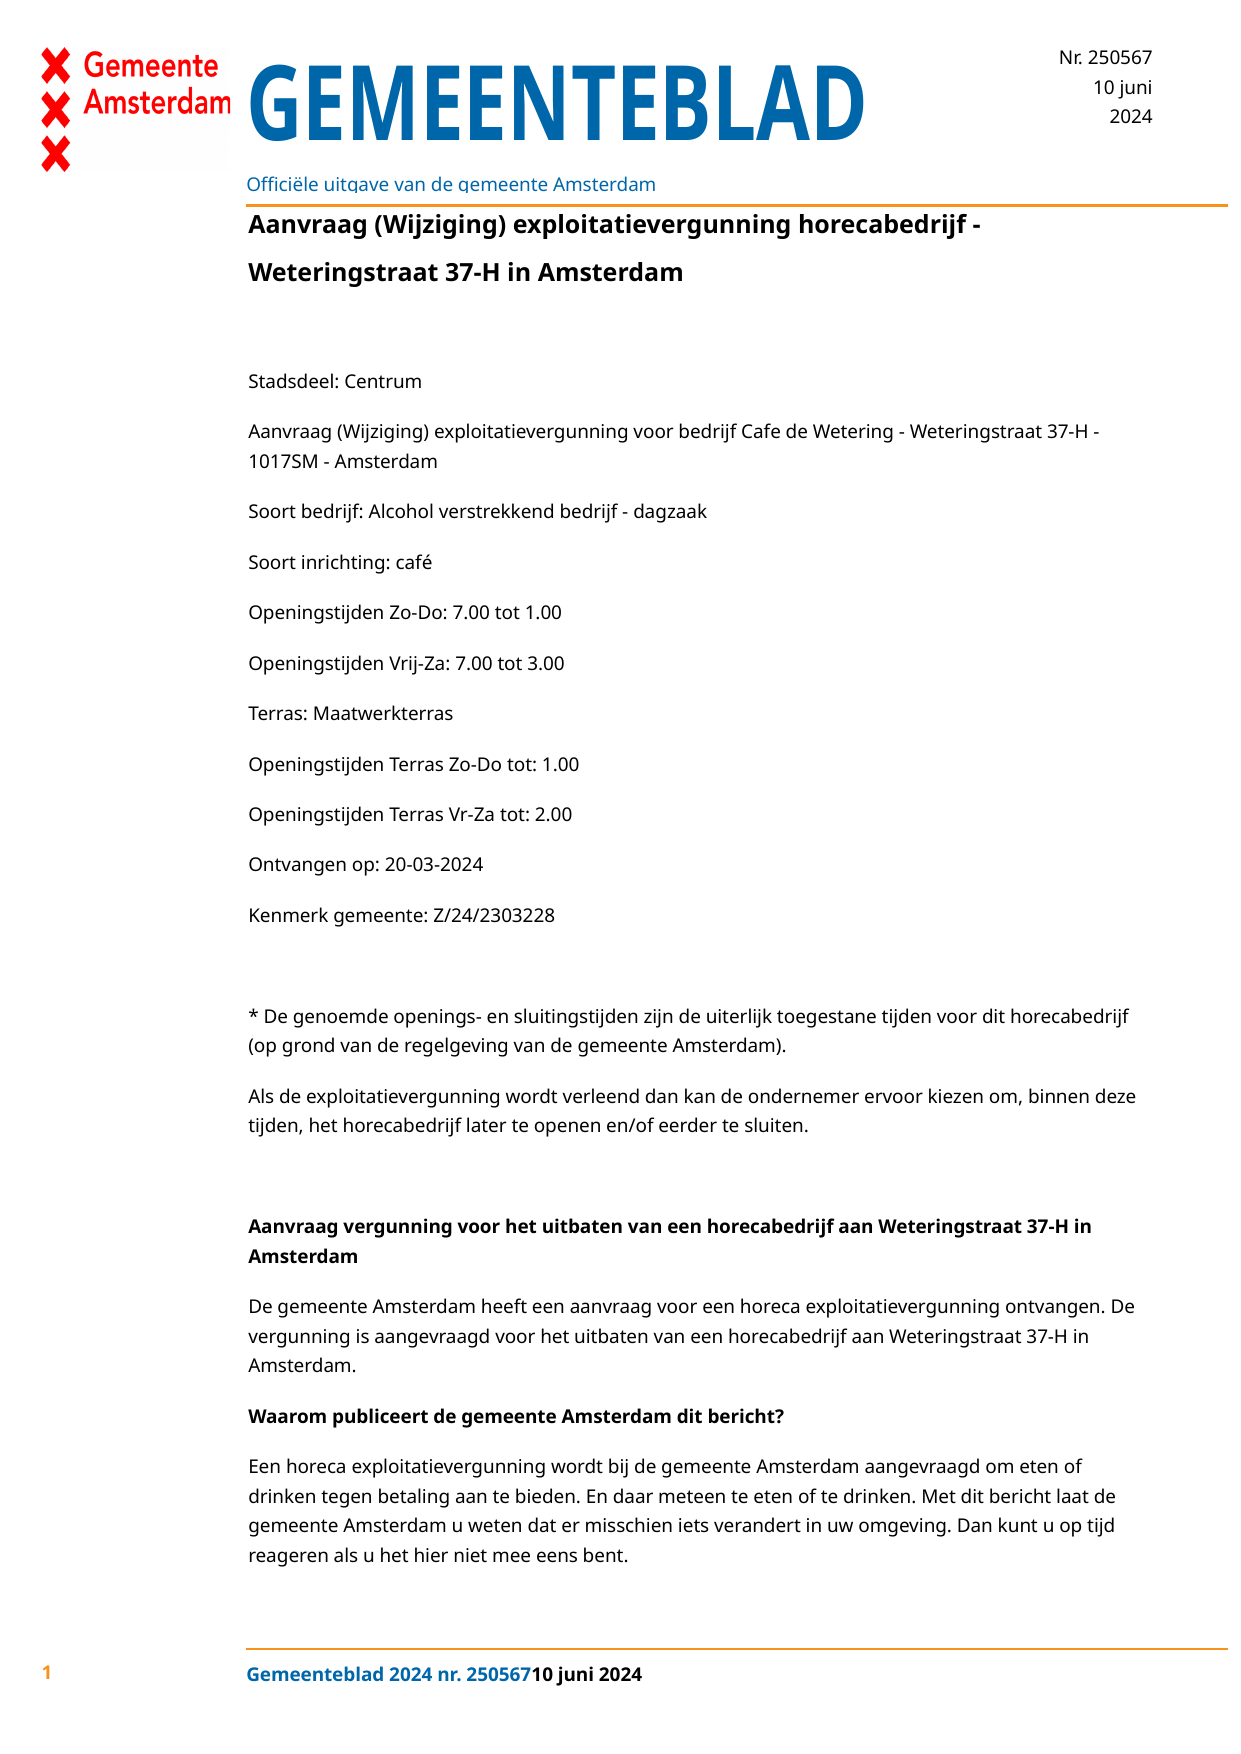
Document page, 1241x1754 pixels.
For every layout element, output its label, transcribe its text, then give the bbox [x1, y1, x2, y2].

picture [41, 47, 231, 172]
text Soort inrichting: café [248, 549, 1152, 575]
text Waarom publiceert de gemeente Amsterdam dit bericht? [248, 1403, 1152, 1429]
text Terras: Maatwerkterras [248, 700, 1152, 726]
text Als de exploitatievergunning wordt verleend dan kan de ondernemer ervoor kiezen om, binnen deze tijden, het horecabedrijf later te openen en/of eerder te sluiten. [248, 1083, 1152, 1138]
text Openingstijden Vrij-Za: 7.00 tot 3.00 [248, 650, 1152, 676]
text De gemeente Amsterdam heeft een aanvraag voor een horeca exploitatievergunning ontvangen. De vergunning is aangevraagd voor het uitbaten van een horecabedrijf aan Weteringstraat 37-H in Amsterdam. [248, 1293, 1152, 1378]
text Kenmerk gemeente: Z/24/2303228 [248, 902, 1152, 928]
text Openingstijden Terras Zo-Do tot: 1.00 [248, 751, 1152, 777]
text * De genoemde openings- en sluitingstijden zijn de uiterlijk toegestane tijden voor dit horecabedrijf (op grond van de regelgeving van de gemeente Amsterdam). [248, 1003, 1152, 1058]
text Soort bedrijf: Alcohol verstrekkend bedrijf - dagzaak [248, 499, 1152, 524]
text Stadsdeel: Centrum [248, 368, 1152, 394]
text Openingstijden Terras Vr-Za tot: 2.00 [248, 801, 1152, 827]
text Aanvraag vergunning voor het uitbaten van een horecabedrijf aan Weteringstraat 37-H in Amsterdam [248, 1213, 1152, 1269]
text Openingstijden Zo-Do: 7.00 tot 1.00 [248, 599, 1152, 625]
text Aanvraag (Wijziging) exploitatievergunning horecabedrijf - Weteringstraat 37-H in Amsterdam [248, 207, 1152, 288]
text Aanvraag (Wijziging) exploitatievergunning voor bedrijf Cafe de Wetering - Weteringstraat 37-H - 1017SM - Amsterdam [248, 419, 1152, 474]
text Ontvangen op: 20-03-2024 [248, 852, 1152, 877]
text Een horeca exploitatievergunning wordt bij de gemeente Amsterdam aangevraagd om eten of drinken tegen betaling aan te bieden. En daar meteen te eten of te drinken. Met dit bericht laat de gemeente Amsterdam u weten dat er misschien iets verandert in uw omgeving. Dan kunt u op tijd reageren als u het hier niet mee eens bent. [248, 1453, 1152, 1568]
